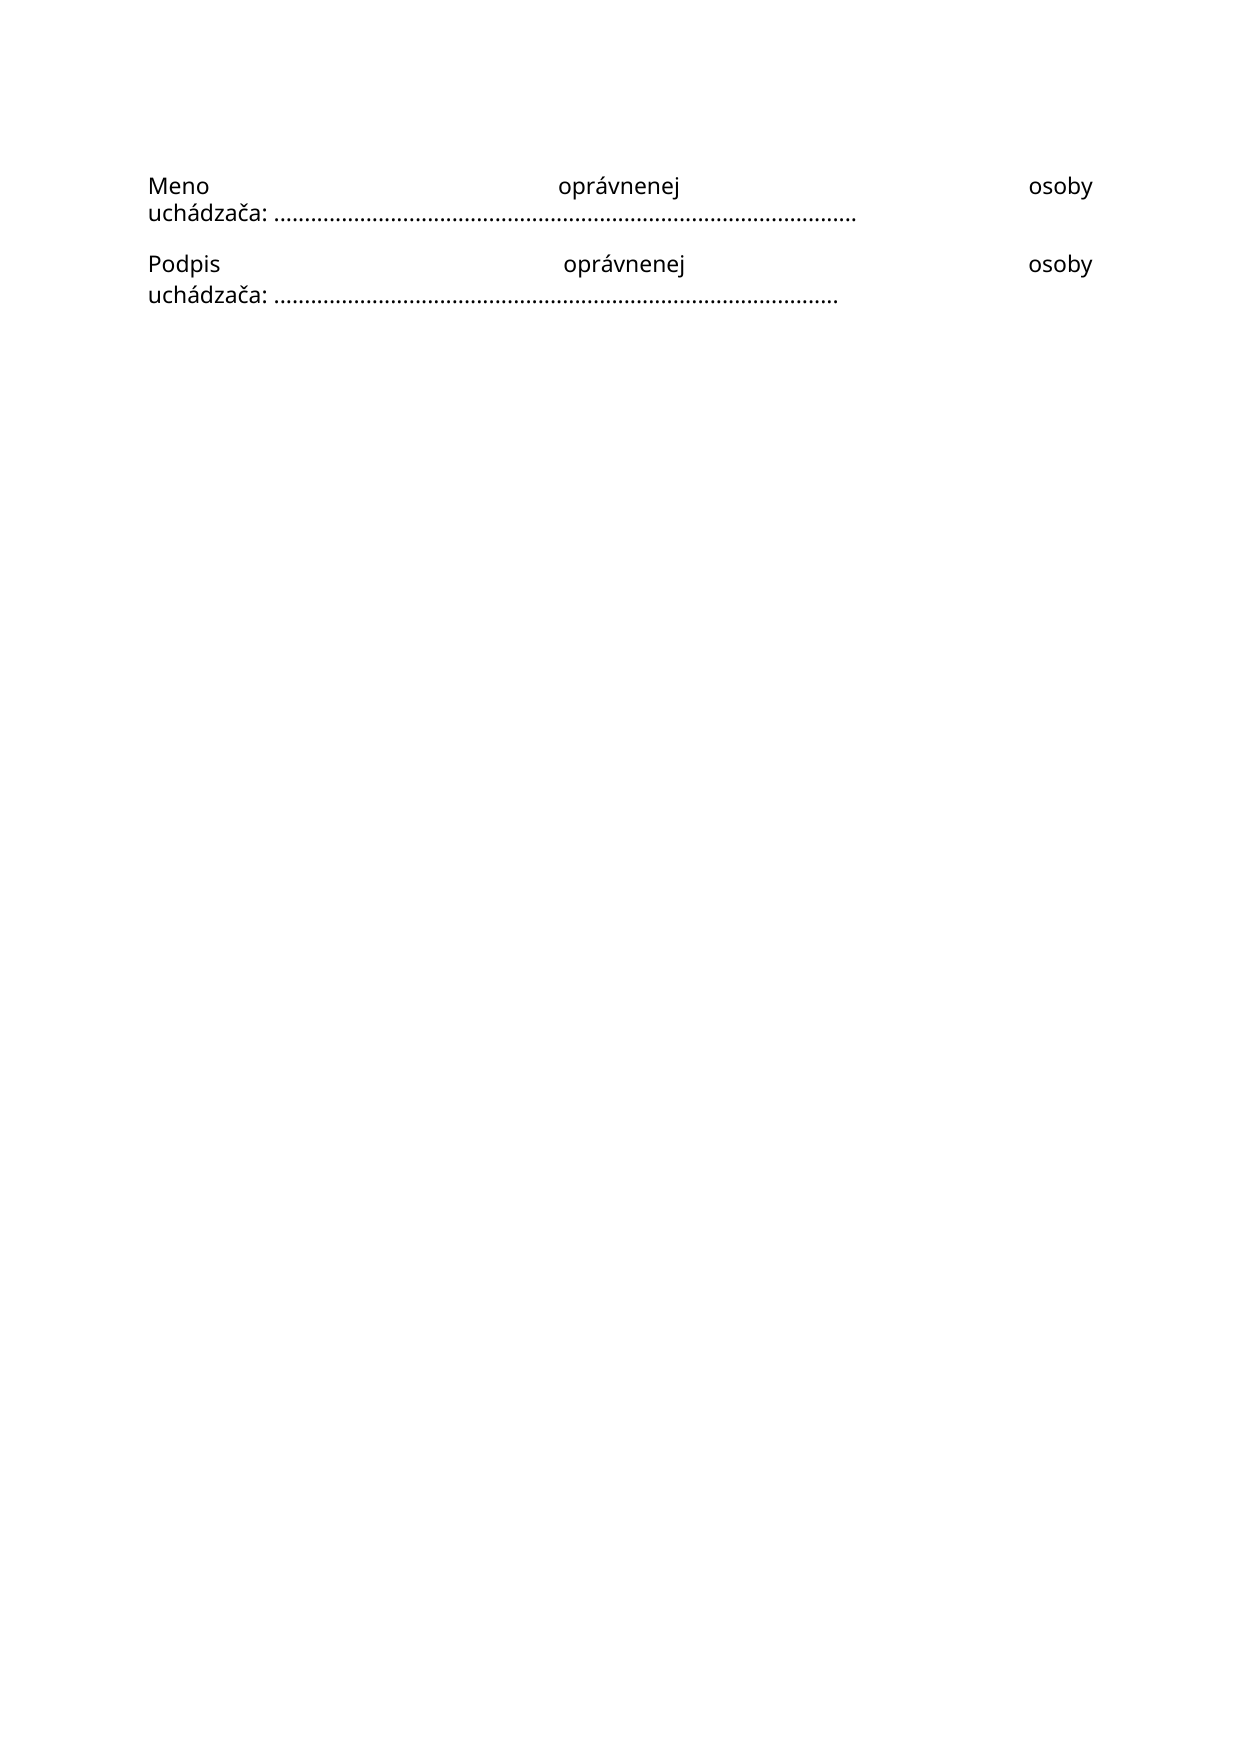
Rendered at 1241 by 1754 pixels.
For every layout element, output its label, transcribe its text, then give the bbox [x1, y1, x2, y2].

text Podpis oprávnenej osoby uchádzača: ............................................................................................ [148, 248, 1093, 311]
text Meno oprávnenej osoby uchádzača: ............................................................................................... [148, 174, 1093, 226]
